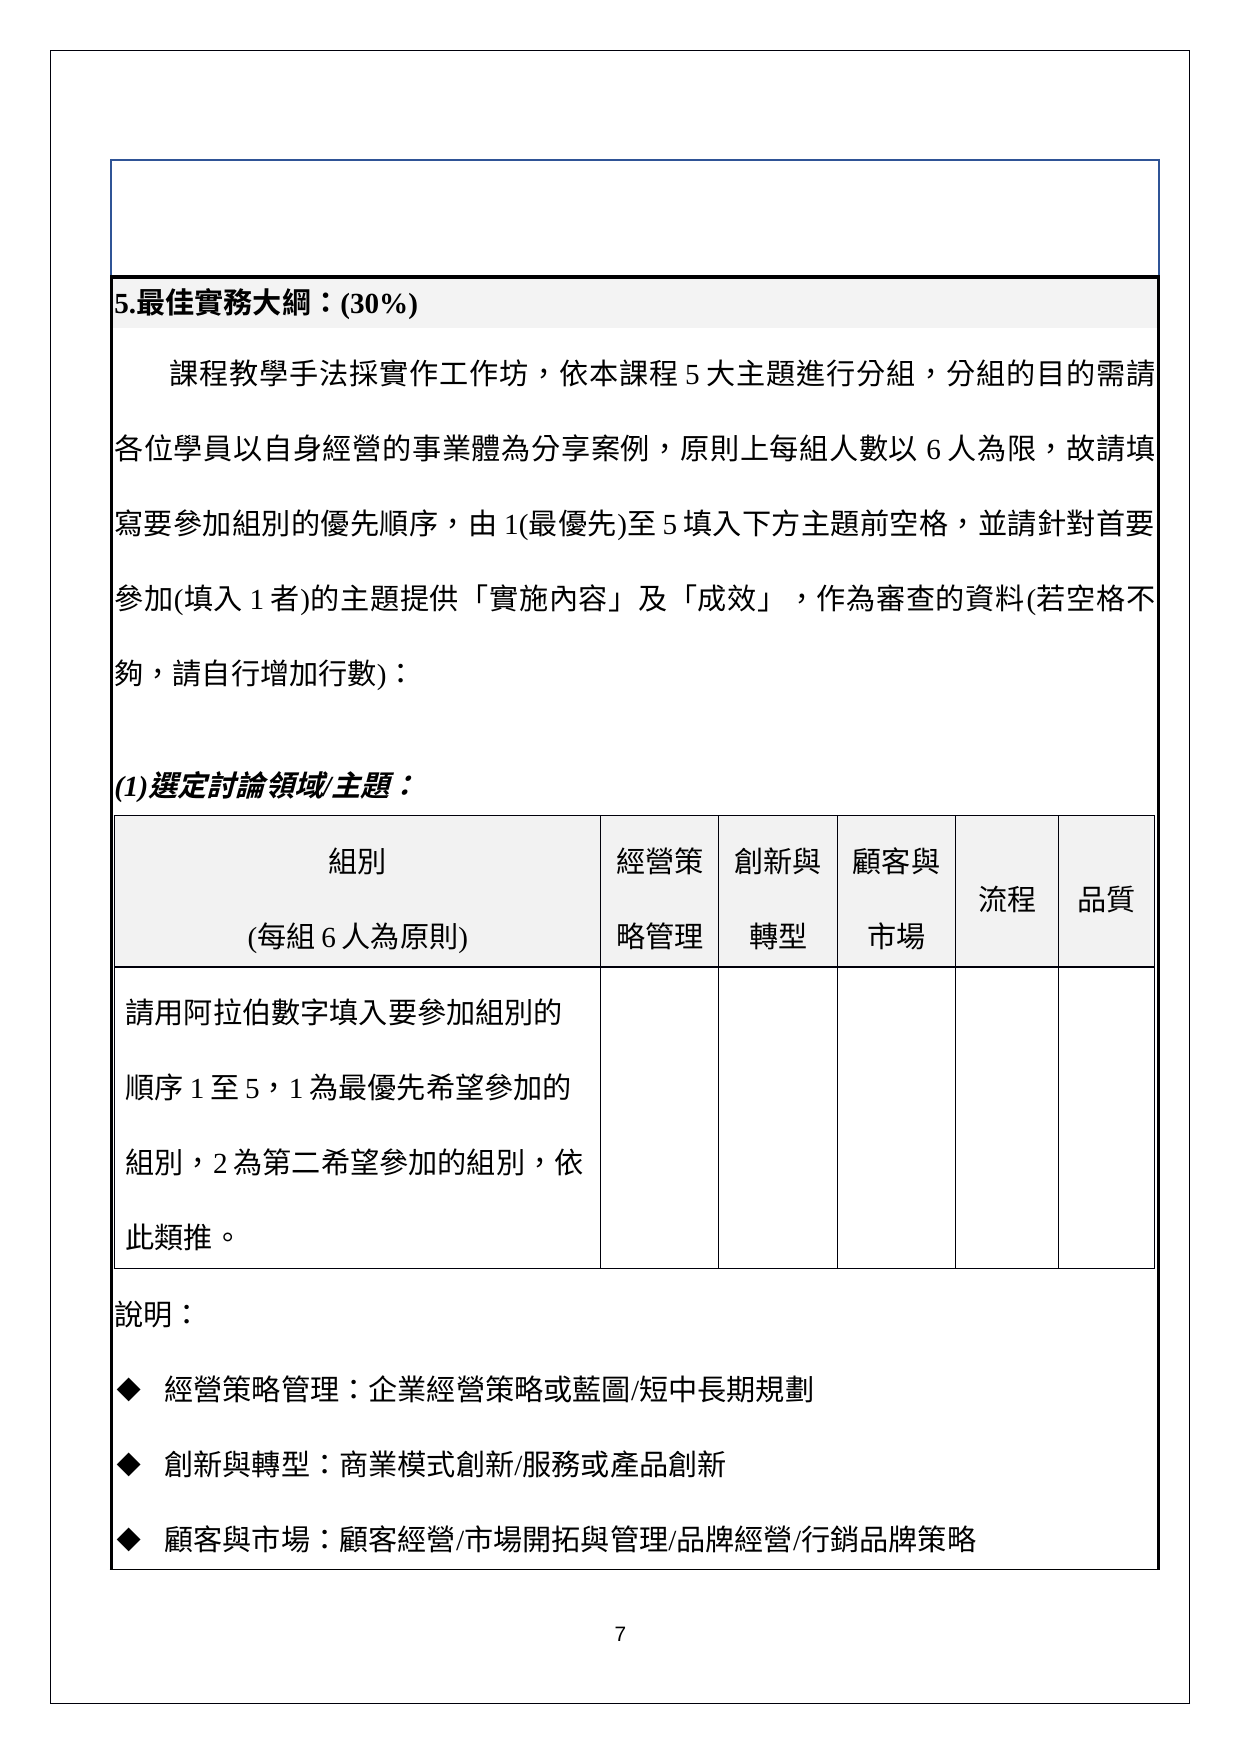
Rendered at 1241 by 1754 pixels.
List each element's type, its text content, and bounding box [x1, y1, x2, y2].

table_cell 5.最佳實務大綱：(30%) [113, 279, 1157, 328]
table_cell [1059, 968, 1154, 1267]
table_header 顧客與市場 [838, 816, 955, 966]
table_header 組別 (每組6人為原則) [115, 816, 600, 966]
table_header 經營策略管理 [601, 816, 718, 966]
table_cell [719, 968, 837, 1267]
table_header 流程 [956, 816, 1058, 966]
table_cell [956, 968, 1058, 1267]
table_cell [112, 161, 1158, 275]
table_cell 請用阿拉伯數字填入要參加組別的順序1至5，1為最優先希望參加的組別，2為第二希望參加的組別，依此類推。 [115, 968, 600, 1267]
table_header 創新與轉型 [719, 816, 837, 966]
table_cell 課程教學手法採實作工作坊，依本課程5大主題進行分組，分組的目的需請各位學員以自身經營的事業體為分享案例，原則上每組人數以6人為限，故請填寫要參加組別的優先順序，由1(最優先)至5填入下方主題前空格，並請針對首要參加(填入1者)的主題提供「實施內容」及「成效」，作為審查的資料(若空格不夠，請自行增加行數)： (1)選定討論領域/主題： 說明： 經營策略管理：企業經營策略或藍圖/短中長期規劃 創新與轉型：商業模式創新/服務或產品創新 顧客與市場：顧客經營/市場開拓與管理/品牌經營/行銷品牌策略 流程：企業經營關鍵四流程，包括人流、物流、金流、資訊流管理 品質：供應商管理機制/原料品質/製程品質/出貨品質/倉儲管理 請依選定第1順位領域/主題及公司簡介填寫下表： [113, 328, 1157, 1568]
table_cell [601, 968, 718, 1267]
table_cell [838, 968, 955, 1267]
table_header 品質 [1059, 816, 1154, 966]
